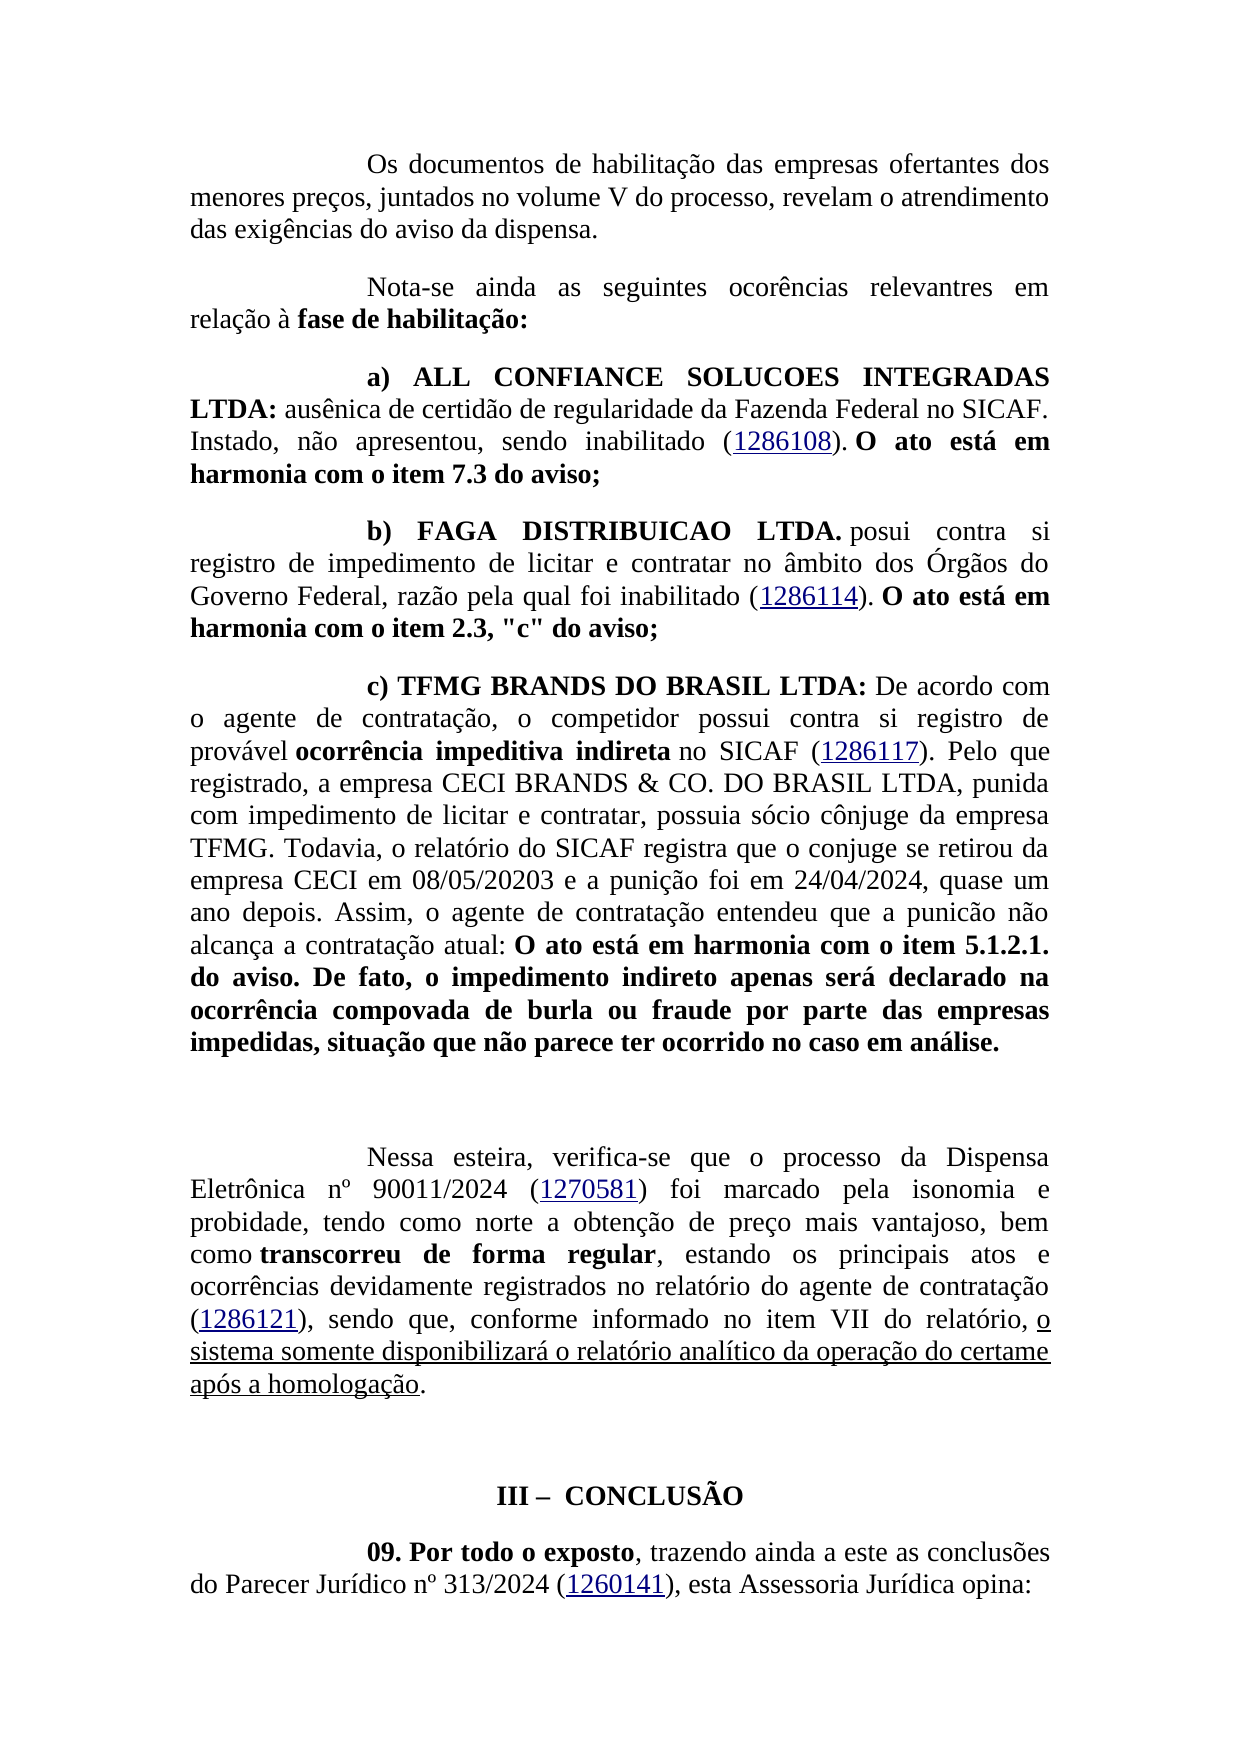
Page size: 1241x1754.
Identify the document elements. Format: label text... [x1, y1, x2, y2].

text Nessa esteira, verifica-se que o processo da Dispensa Eletrônica nº 90011/2024 (1270581) foi marcado pela isonomia e probidade, tendo como norte a obtenção de preço mais vantajoso, bem como transcorreu de forma regular, estando os principais atos e ocorrências devidamente registrados no relatório do agente de contratação (1286121), sendo que, conforme informado no item VII do relatório, o sistema somente disponibilizará o relatório analítico da operação do certame [190, 1140, 1051, 1362]
text 09. Por todo o exposto, trazendo ainda a este as conclusões do Parecer Jurídico nº 313/2024 (1260141), esta Assessoria Jurídica opina: [190, 1535, 1051, 1599]
text Nota-se ainda as seguintes ocorências relevantres em relação à fase de habilitação: [190, 270, 1051, 334]
text III – CONCLUSÃO [177, 1479, 1063, 1512]
text a) ALL CONFIANCE SOLUCOES INTEGRADAS LTDA: ausênica de certidão de regularidade da Fazenda Federal no SICAF. Instado, não apresentou, sendo inabilitado (1286108). O ato está em harmonia com o item 7.3 do aviso; [190, 359, 1051, 489]
text após a homologação. [190, 1364, 1051, 1399]
text c) TFMG BRANDS DO BRASIL LTDA: De acordo com o agente de contratação, o competidor possui contra si registro de provável ocorrência impeditiva indireta no SICAF (1286117). Pelo que registrado, a empresa CECI BRANDS & CO. DO BRASIL LTDA, punida com impedimento de licitar e contratar, possuia sócio cônjuge da empresa TFMG. Todavia, o relatório do SICAF registra que o conjuge se retirou da empresa CECI em 08/05/20203 e a punição foi em 24/04/2024, quase um ano depois. Assim, o agente de contratação entendeu que a punicão não alcança a contratação atual: O ato está em harmonia com o item 5.1.2.1. do aviso. De fato, o impedimento indireto apenas será declarado na ocorrência compovada de burla ou fraude por parte das empresas impedidas, situação que não parece ter ocorrido no caso em análise. [190, 669, 1051, 1057]
text Os documentos de habilitação das empresas ofertantes dos menores preços, juntados no volume V do processo, revelam o atrendimento das exigências do aviso da dispensa. [190, 148, 1051, 245]
text b) FAGA DISTRIBUICAO LTDA. posui contra si registro de impedimento de licitar e contratar no âmbito dos Órgãos do Governo Federal, razão pela qual foi inabilitado (1286114). O ato está em harmonia com o item 2.3, "c" do aviso; [190, 514, 1051, 644]
